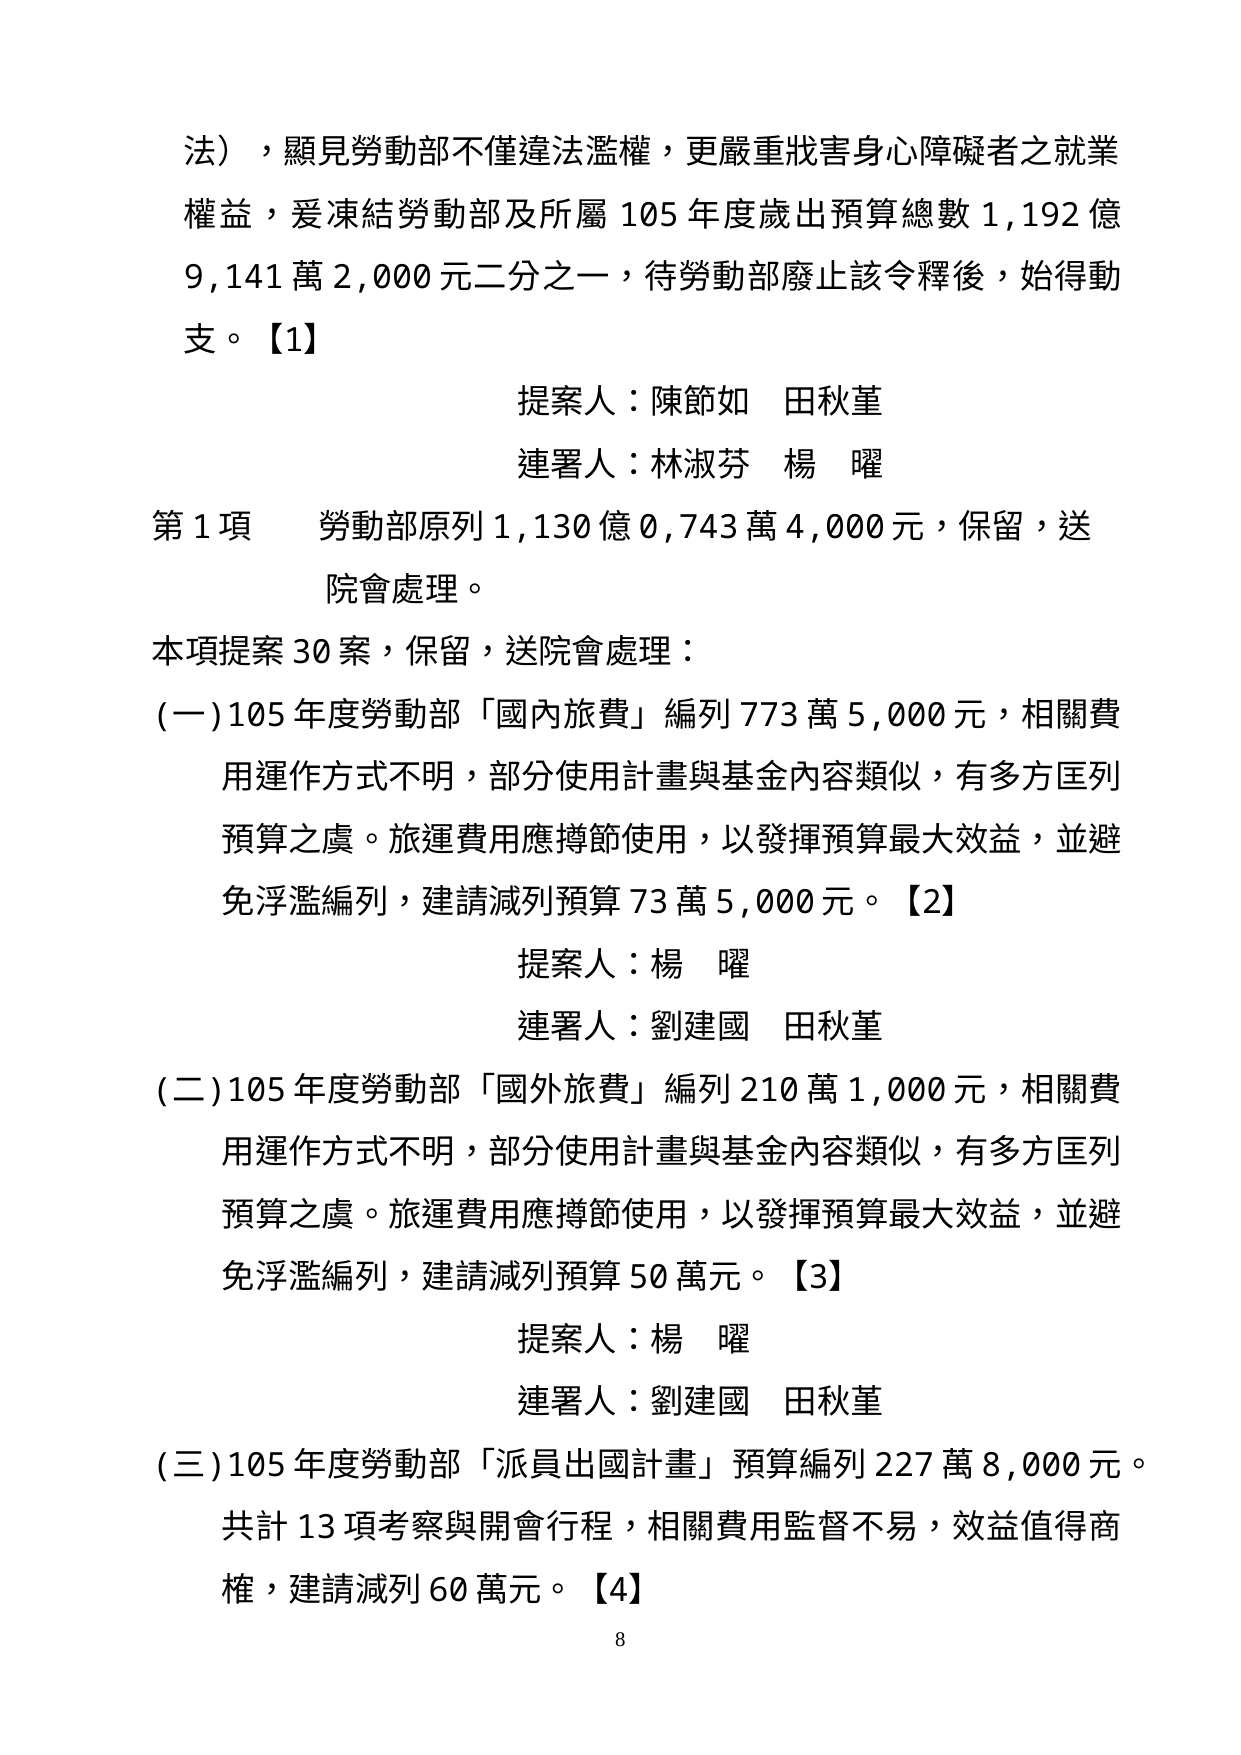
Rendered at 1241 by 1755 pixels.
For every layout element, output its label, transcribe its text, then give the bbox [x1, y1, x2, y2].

text 本項提案30案，保留，送院會處理： [118, 608, 1122, 670]
text (一)105年度勞動部「國內旅費」編列773萬5,000元，相關費用運作方式不明，部分使用計畫與基金內容類似，有多方匡列預算之虞。旅運費用應撙節使用，以發揮預算最大效益，並避免浮濫編列，建請減列預算73萬5,000元。【2】 [152, 670, 1122, 920]
text 連署人：林淑芬 楊 曜 [118, 420, 1122, 483]
text 法），顯見勞動部不僅違法濫權，更嚴重戕害身心障礙者之就業權益，爰凍結勞動部及所屬105年度歲出預算總數1,192億9,141萬2,000元二分之一，待勞動部廢止該令釋後，始得動支。【1】 [118, 108, 1122, 358]
text (二)105年度勞動部「國外旅費」編列210萬1,000元，相關費用運作方式不明，部分使用計畫與基金內容類似，有多方匡列預算之虞。旅運費用應撙節使用，以發揮預算最大效益，並避免浮濫編列，建請減列預算50萬元。【3】 [152, 1045, 1122, 1295]
text 連署人：劉建國 田秋堇 [118, 983, 1122, 1045]
text 提案人：陳節如 田秋堇 [118, 358, 1122, 420]
text 連署人：劉建國 田秋堇 [118, 1358, 1122, 1420]
text 提案人：楊 曜 [118, 920, 1122, 983]
text 第1項 勞動部原列1,130億0,743萬4,000元，保留，送院會處理。 [152, 483, 1122, 608]
text 提案人：楊 曜 [118, 1295, 1122, 1358]
text (三)105年度勞動部「派員出國計畫」預算編列227萬8,000元。共計13項考察與開會行程，相關費用監督不易，效益值得商榷，建請減列60萬元。【4】 [152, 1420, 1122, 1608]
